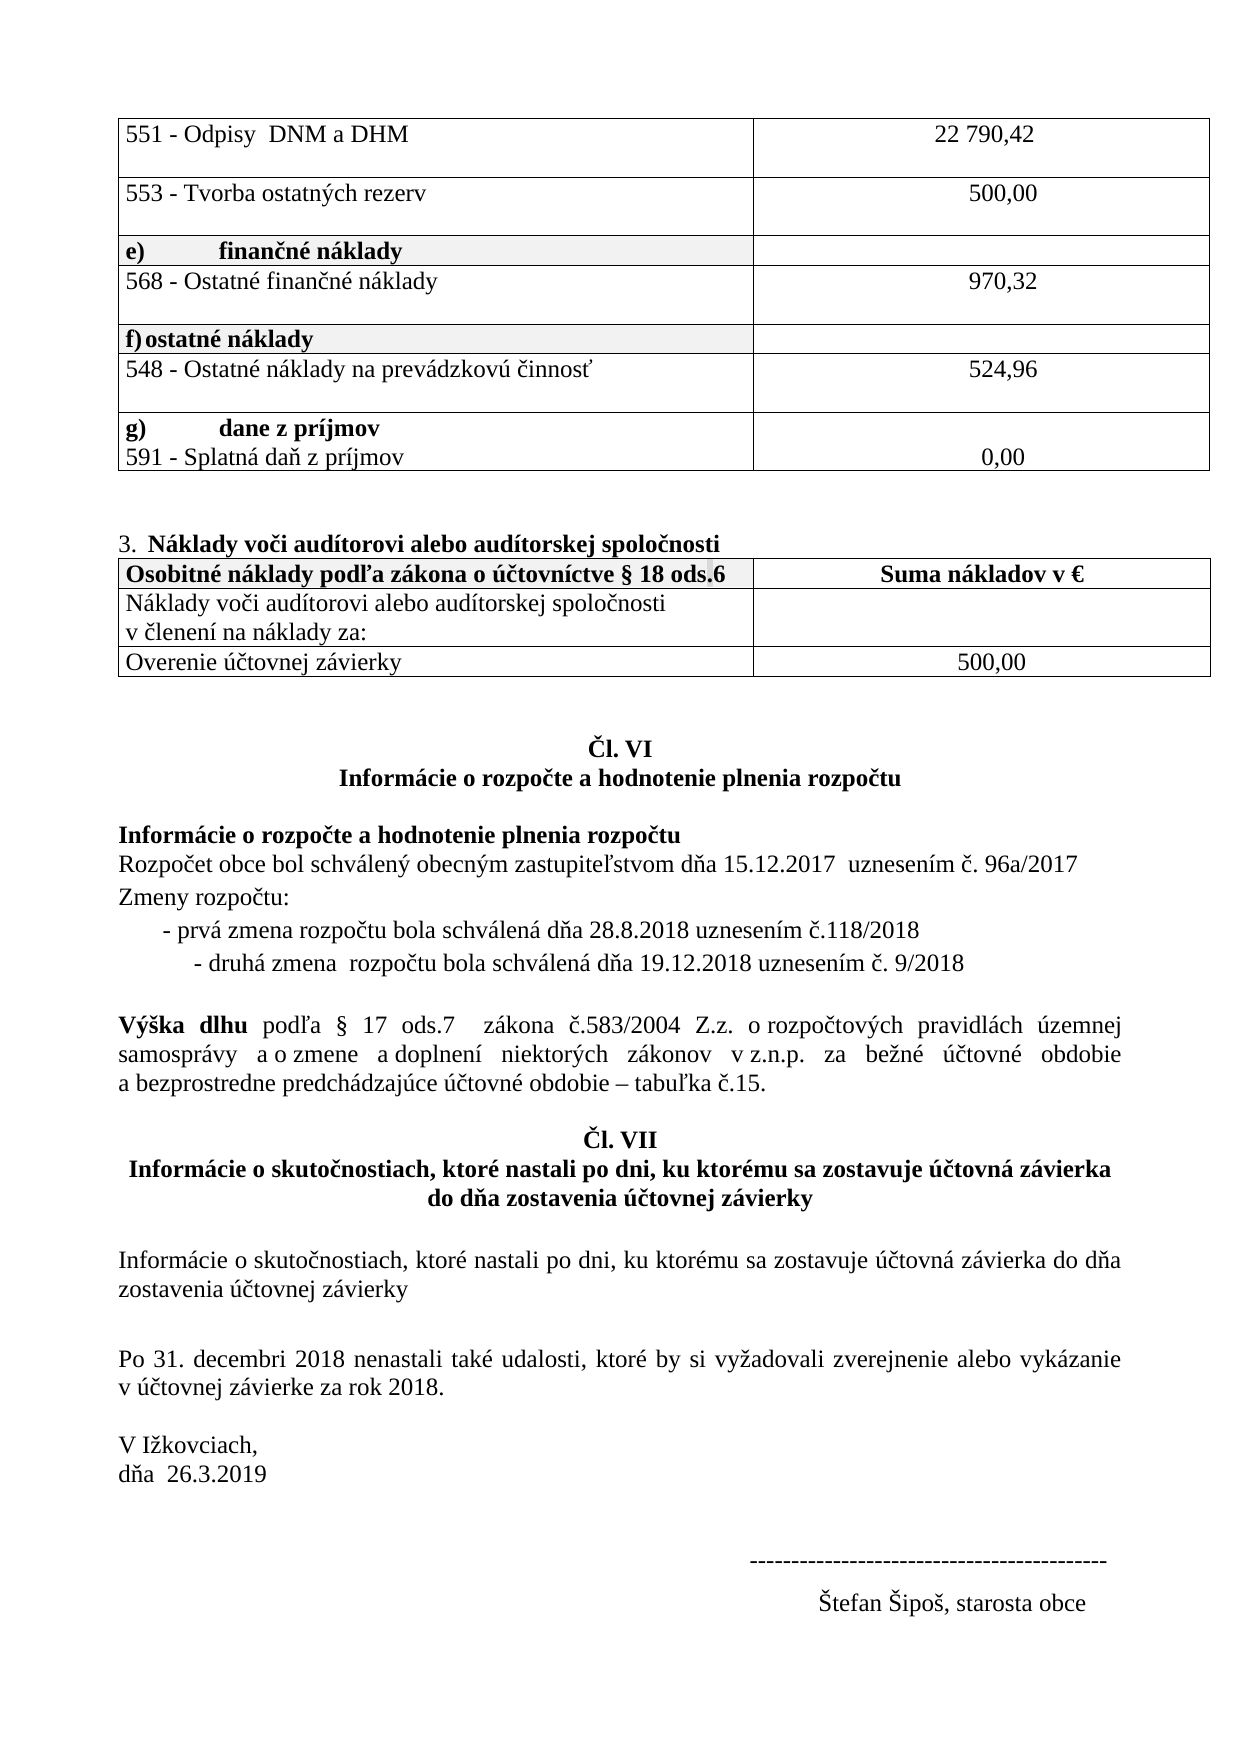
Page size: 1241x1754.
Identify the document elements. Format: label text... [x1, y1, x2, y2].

table_cell [754, 325, 1209, 353]
table_header Suma nákladov v € [754, 559, 1210, 587]
table_cell 524,96 [754, 354, 1209, 412]
table_cell ostatné náklady [119, 325, 753, 353]
table_cell 551 - Odpisy DNM a DHM [119, 119, 753, 177]
text dňa 26.3.2019 [118, 1459, 1122, 1487]
text Štefan Šipoš, starosta obce [118, 1588, 1122, 1617]
table_cell 553 - Tvorba ostatných rezerv [119, 178, 753, 235]
table_cell [754, 589, 1210, 646]
text Informácie o rozpočte a hodnotenie plnenia rozpočtu [118, 763, 1122, 792]
text Informácie o skutočnostiach, ktoré nastali po dni, ku ktorému sa zostavuje účtovná závierka [118, 1154, 1122, 1183]
table_cell 970,32 [754, 266, 1209, 323]
text Informácie o skutočnostiach, ktoré nastali po dni, ku ktorému sa zostavuje účtovná závierka do dňa zostavenia účtovnej závierky [118, 1245, 1122, 1302]
text Čl. VII [118, 1125, 1122, 1154]
table_cell dane z príjmov 591 - Splatná daň z príjmov [119, 413, 753, 470]
text Informácie o rozpočte a hodnotenie plnenia rozpočtu [118, 821, 1122, 849]
text Výška dlhu podľa § 17 ods.7 zákona č.583/2004 Z.z. o rozpočtových pravidlách územnej samosprávy a o zmene a doplnení niektorých zákonov v z.n.p. za bežné účtovné obdobie a bezprostredne predchádzajúce účtovné obdobie – tabuľka č.15. [118, 1010, 1122, 1096]
table_header Osobitné náklady podľa zákona o účtovníctve § 18 ods.6 [119, 559, 753, 587]
table_cell finančné náklady [119, 236, 753, 265]
text ------------------------------------------- [118, 1545, 1122, 1574]
table_cell 568 - Ostatné finančné náklady [119, 266, 753, 323]
table_cell 500,00 [754, 647, 1210, 676]
text Zmeny rozpočtu: [118, 882, 1122, 911]
table_cell 548 - Ostatné náklady na prevádzkovú činnosť [119, 354, 753, 412]
list Náklady voči audítorovi alebo audítorskej spoločnosti [118, 529, 1122, 558]
table_cell Overenie účtovnej závierky [119, 647, 753, 676]
text Po 31. decembri 2018 nenastali také udalosti, ktoré by si vyžadovali zverejnenie alebo vykázanie v účtovnej závierke za rok 2018. [118, 1344, 1122, 1401]
table_cell [754, 236, 1209, 265]
table_cell Náklady voči audítorovi alebo audítorskej spoločnosti v členení na náklady za: [119, 589, 753, 646]
table_cell 0,00 [754, 413, 1209, 470]
table_cell 500,00 [754, 178, 1209, 235]
text V Ižkovciach, [118, 1430, 1122, 1459]
text do dňa zostavenia účtovnej závierky [118, 1183, 1122, 1211]
text Rozpočet obce bol schválený obecným zastupiteľstvom dňa 15.12.2017 uznesením č. 96a/2017 [118, 849, 1122, 878]
text Čl. VI [118, 734, 1122, 763]
table_cell 22 790,42 [754, 119, 1209, 177]
text - druhá zmena rozpočtu bola schválená dňa 19.12.2018 uznesením č. 9/2018 [156, 948, 1122, 977]
text - prvá zmena rozpočtu bola schválená dňa 28.8.2018 uznesením č.118/2018 [162, 915, 1122, 944]
